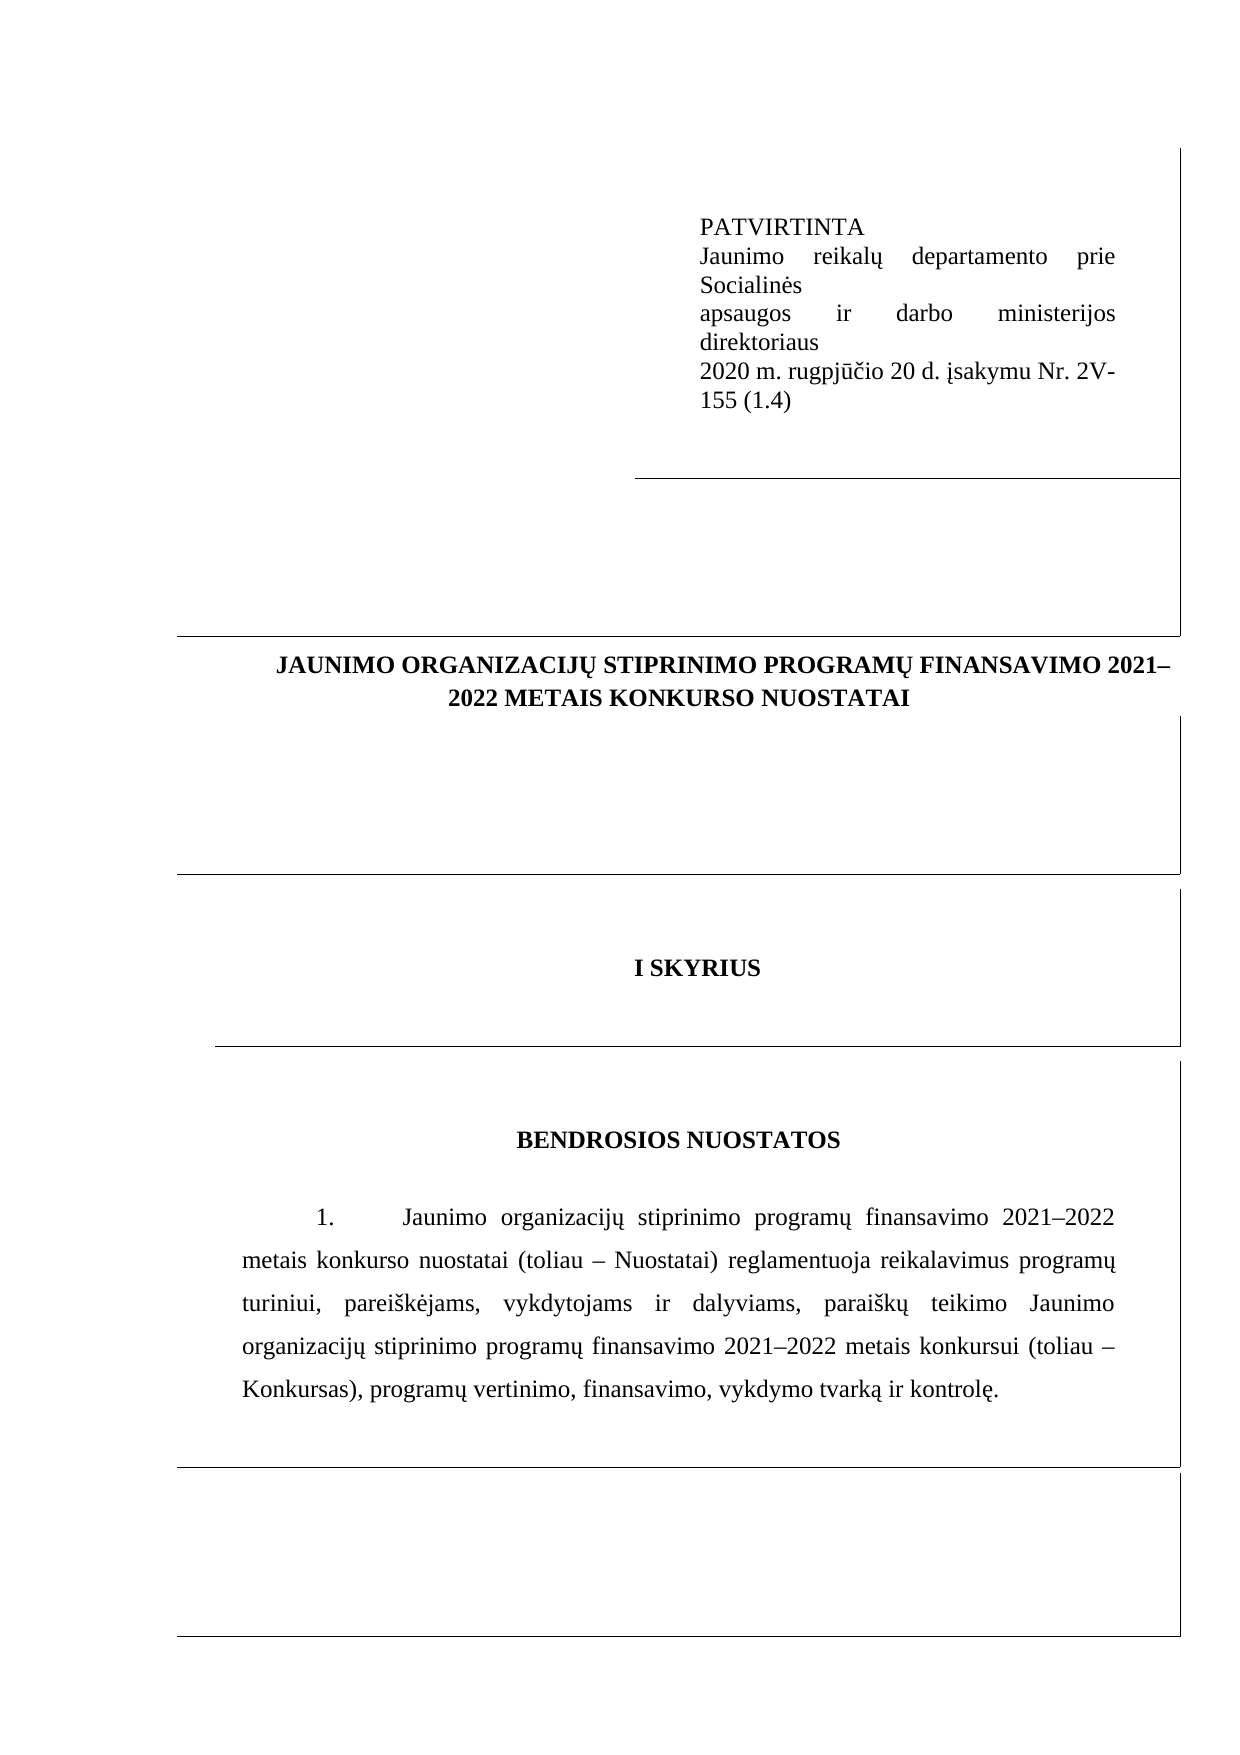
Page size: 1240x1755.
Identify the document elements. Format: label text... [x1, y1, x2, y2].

text I SKYRIUS [215, 889, 1180, 1046]
text PATVIRTINTA [635, 148, 1180, 241]
text Jaunimo reikalų departamento prie Socialinės [635, 241, 1180, 298]
text BENDROSIOS NUOSTATOS [177, 1061, 1180, 1137]
text JAUNIMO ORGANIZACIJŲ STIPRINIMO PROGRAMŲ FINANSAVIMO 2021–2022 METAIS KONKURSO NUOSTATAI [177, 650, 1181, 712]
text apsaugos ir darbo ministerijos direktoriaus [635, 298, 1180, 356]
text 1. Jaunimo organizacijų stiprinimo programų finansavimo 2021–2022 metais konkurso nuostatai (toliau – Nuostatai) reglamentuoja reikalavimus programų turiniui, pareiškėjams, vykdytojams ir dalyviams, paraiškų teikimo Jaunimo organizacijų stiprinimo programų finansavimo 2021–2022 metais konkursui (toliau – Konkursas), programų vertinimo, finansavimo, vykdymo tvarką ir kontrolę. [177, 1137, 1180, 1467]
text 2020 m. rugpjūčio 20 d. įsakymu Nr. 2V-155 (1.4) [635, 356, 1180, 478]
